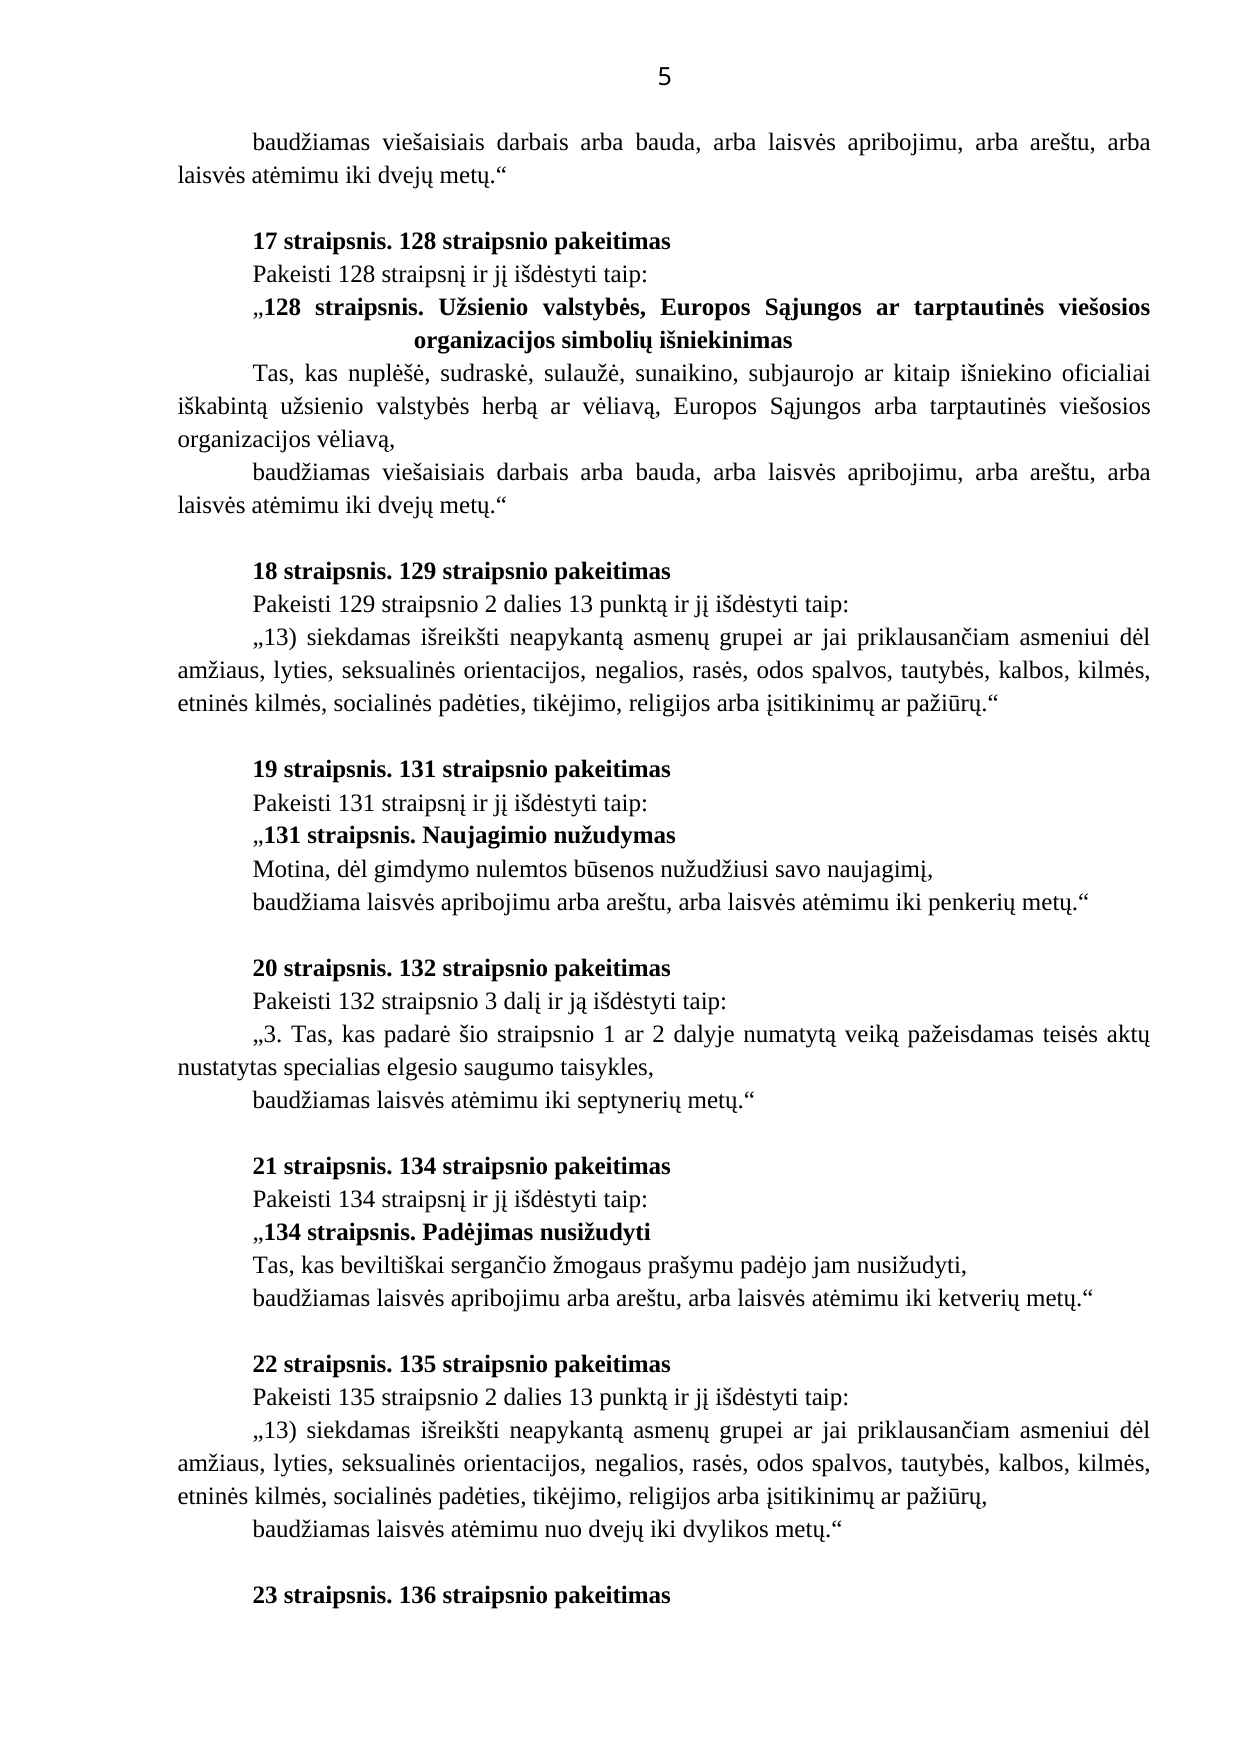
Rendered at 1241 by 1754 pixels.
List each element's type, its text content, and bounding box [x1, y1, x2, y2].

text Pakeisti 131 straipsnį ir jį išdėstyti taip: [177, 788, 1152, 816]
text „131 straipsnis. Naujagimio nužudymas [177, 821, 1152, 849]
text Tas, kas beviltiškai sergančio žmogaus prašymu padėjo jam nusižudyti, [177, 1250, 1152, 1279]
text 23 straipsnis. 136 straipsnio pakeitimas [177, 1580, 1152, 1609]
text „13) siekdamas išreikšti neapykantą asmenų grupei ar jai priklausančiam asmeniui dėl amžiaus, lyties, seksualinės orientacijos, negalios, rasės, odos spalvos, tautybės, kalbos, kilmės, etninės kilmės, socialinės padėties, tikėjimo, religijos arba įsitikinimų ar pažiūrų.“ [177, 622, 1152, 717]
text Pakeisti 132 straipsnio 3 dalį ir ją išdėstyti taip: [177, 986, 1152, 1014]
text „13) siekdamas išreikšti neapykantą asmenų grupei ar jai priklausančiam asmeniui dėl amžiaus, lyties, seksualinės orientacijos, negalios, rasės, odos spalvos, tautybės, kalbos, kilmės, etninės kilmės, socialinės padėties, tikėjimo, religijos arba įsitikinimų ar pažiūrų, [177, 1415, 1152, 1510]
text 22 straipsnis. 135 straipsnio pakeitimas [252, 1349, 1152, 1378]
text Pakeisti 129 straipsnio 2 dalies 13 punktą ir jį išdėstyti taip: [177, 589, 1152, 618]
text Pakeisti 128 straipsnį ir jį išdėstyti taip: [177, 259, 1152, 288]
text Tas, kas nuplėšė, sudraskė, sulaužė, sunaikino, subjaurojo ar kitaip išniekino oficialiai iškabintą užsienio valstybės herbą ar vėliavą, Europos Sąjungos arba tarptautinės viešosios organizacijos vėliavą, [177, 358, 1152, 453]
text 18 straipsnis. 129 straipsnio pakeitimas [177, 556, 1152, 585]
text „134 straipsnis. Padėjimas nusižudyti [177, 1217, 1152, 1246]
text „3. Tas, kas padarė šio straipsnio 1 ar 2 dalyje numatytą veiką pažeisdamas teisės aktų nustatytas specialias elgesio saugumo taisykles, [177, 1019, 1152, 1081]
text 20 straipsnis. 132 straipsnio pakeitimas [177, 953, 1152, 981]
text baudžiamas laisvės apribojimu arba areštu, arba laisvės atėmimu iki ketverių metų.“ [177, 1283, 1152, 1312]
text baudžiamas laisvės atėmimu nuo dvejų iki dvylikos metų.“ [177, 1514, 1152, 1543]
text Pakeisti 134 straipsnį ir jį išdėstyti taip: [177, 1184, 1152, 1213]
text baudžiama laisvės apribojimu arba areštu, arba laisvės atėmimu iki penkerių metų.“ [177, 887, 1152, 915]
text baudžiamas laisvės atėmimu iki septynerių metų.“ [177, 1085, 1152, 1113]
text „128 straipsnis. Užsienio valstybės, Europos Sąjungos ar tarptautinės viešosios organizacijos simbolių išniekinimas [252, 292, 1152, 354]
text baudžiamas viešaisiais darbais arba bauda, arba laisvės apribojimu, arba areštu, arba laisvės atėmimu iki dvejų metų.“ [177, 457, 1152, 519]
text baudžiamas viešaisiais darbais arba bauda, arba laisvės apribojimu, arba areštu, arba laisvės atėmimu iki dvejų metų.“ [177, 127, 1152, 189]
text 21 straipsnis. 134 straipsnio pakeitimas [252, 1151, 1152, 1179]
text Pakeisti 135 straipsnio 2 dalies 13 punktą ir jį išdėstyti taip: [177, 1382, 1152, 1411]
text 17 straipsnis. 128 straipsnio pakeitimas [177, 226, 1152, 255]
text 19 straipsnis. 131 straipsnio pakeitimas [177, 754, 1152, 783]
text Motina, dėl gimdymo nulemtos būsenos nužudžiusi savo naujagimį, [177, 854, 1152, 882]
